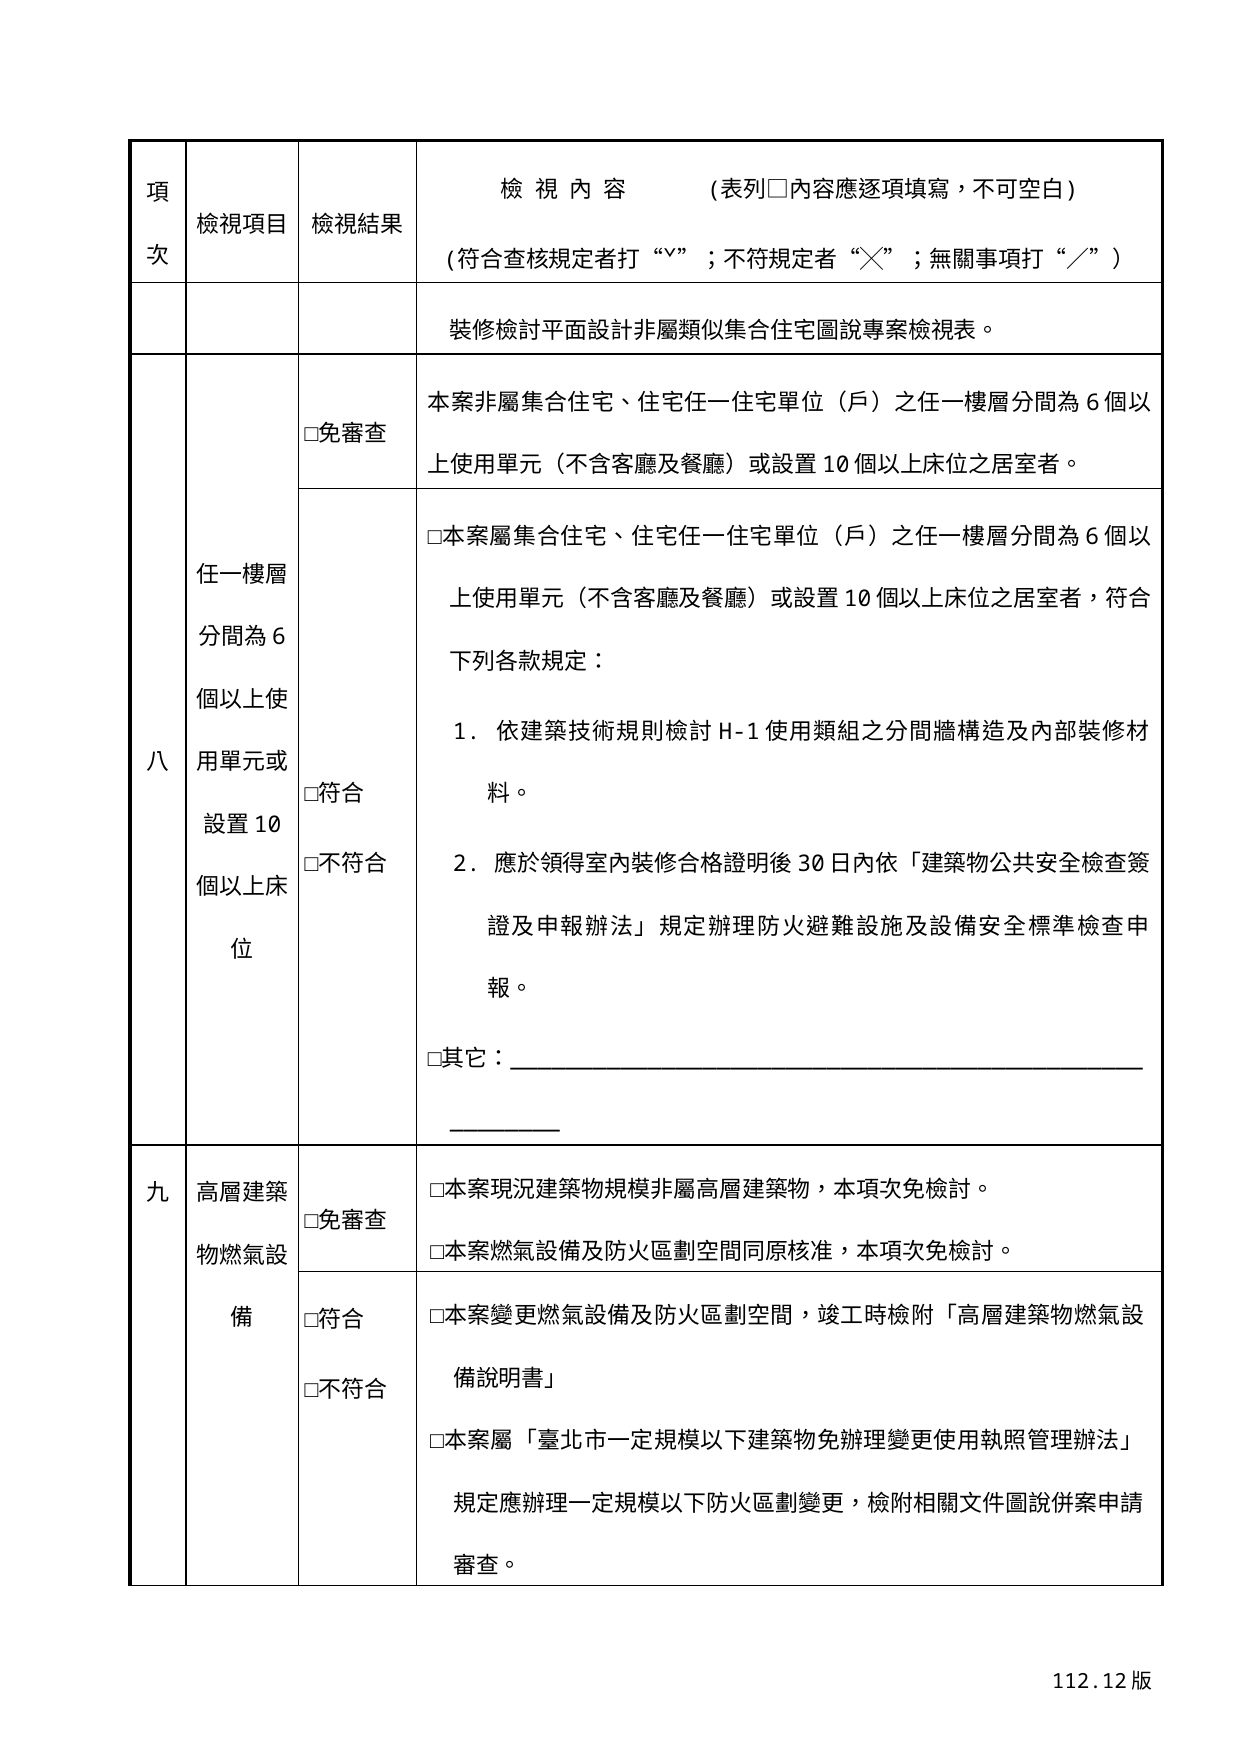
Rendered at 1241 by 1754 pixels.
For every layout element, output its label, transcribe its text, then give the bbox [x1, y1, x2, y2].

table_cell [132, 283, 185, 353]
table_cell [187, 283, 298, 353]
table_cell □免審查 [299, 1146, 416, 1271]
table_header 檢視項目 [187, 142, 298, 282]
table_header 項次 [132, 142, 185, 282]
table_cell 九 [132, 1146, 185, 1584]
table_header 檢視結果 [299, 142, 416, 282]
table_cell [299, 283, 416, 353]
table_cell 裝修檢討平面設計非屬類似集合住宅圖說專案檢視表。 [417, 283, 1161, 353]
table_cell □本案屬集合住宅、住宅任一住宅單位（戶）之任一樓層分間為6個以上使用單元（不含客廳及餐廳）或設置10個以上床位之居室者，符合下列各款規定： 1. 依建築技術規則檢討H-1使用類組之分間牆構造及內部裝修材料。 2. 應於領得室內裝修合格證明後30日內依「建築物公共安全檢查簽證及申報辦法」規定辦理防火避難設施及設備安全標準檢查申報。 □其它：______________________________________________________ [417, 489, 1161, 1144]
table_cell 八 [132, 355, 185, 1144]
table_cell □本案現況建築物規模非屬高層建築物，本項次免檢討。 □本案燃氣設備及防火區劃空間同原核准，本項次免檢討。 [417, 1146, 1161, 1271]
table_cell 任一樓層分間為6個以上使用單元或設置10個以上床位 [187, 355, 298, 1144]
table_header 檢 視 內 容 (表列□內容應逐項填寫，不可空白) (符合查核規定者打“ˇ”；不符規定者“╳”；無關事項打“／”） [417, 142, 1161, 282]
table_cell □符合 □不符合 [299, 1272, 416, 1584]
table_cell □免審查 [299, 355, 416, 487]
table_cell □符合 □不符合 [299, 489, 416, 1144]
table_cell 高層建築物燃氣設備 [187, 1146, 298, 1584]
table_cell □本案變更燃氣設備及防火區劃空間，竣工時檢附「高層建築物燃氣設備說明書」 □本案屬「臺北市一定規模以下建築物免辦理變更使用執照管理辦法」規定應辦理一定規模以下防火區劃變更，檢附相關文件圖說併案申請審查。 [417, 1272, 1161, 1584]
table_cell 本案非屬集合住宅、住宅任一住宅單位（戶）之任一樓層分間為6個以上使用單元（不含客廳及餐廳）或設置10個以上床位之居室者。 [417, 355, 1161, 487]
